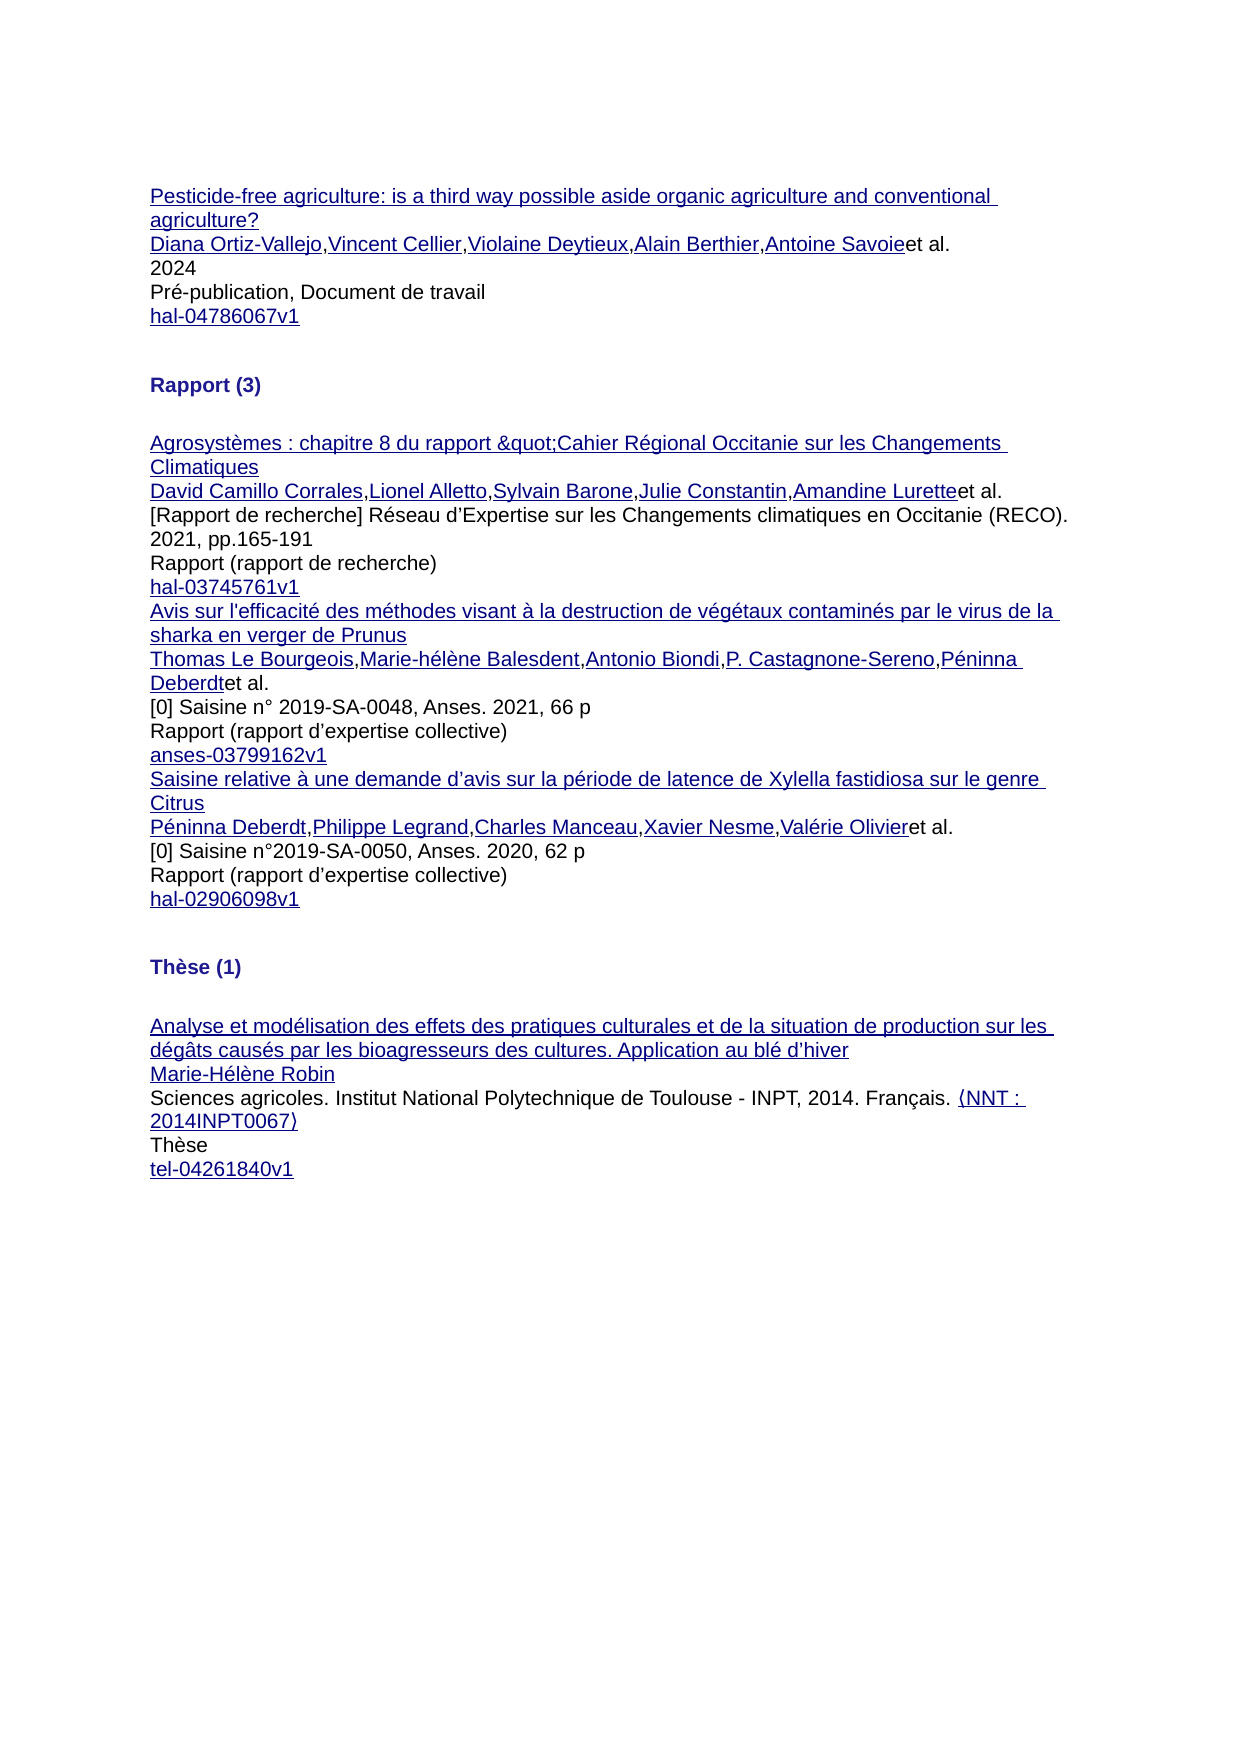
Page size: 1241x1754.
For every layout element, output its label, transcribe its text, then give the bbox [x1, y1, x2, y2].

table_header Pesticide-free agriculture: is a third way possible aside organic agriculture and conventional agriculture? Diana Ortiz-Vallejo,Vincent Cellier,Violaine Deytieux,Alain Berthier,Antoine Savoieet al. 2024 Pré-publication, Document de travail hal-04786067v1 [150, 184, 1090, 328]
table_cell Saisine relative à une demande d’avis sur la période de latence de Xylella fastidiosa sur le genre Citrus Péninna Deberdt,Philippe Legrand,Charles Manceau,Xavier Nesme,Valérie Olivieret al. [0] Saisine n°2019-SA-0050, Anses. 2020, 62 p Rapport (rapport d’expertise collective) hal-02906098v1 [150, 767, 1090, 910]
table_header Analyse et modélisation des effets des pratiques culturales et de la situation de production sur les dégâts causés par les bioagresseurs des cultures. Application au blé d’hiver Marie-Hélène Robin Sciences agricoles. Institut National Polytechnique de Toulouse - INPT, 2014. Français. ⟨NNT : 2014INPT0067⟩ Thèse tel-04261840v1 [150, 1014, 1090, 1181]
table_header Agrosystèmes : chapitre 8 du rapport &quot;Cahier Régional Occitanie sur les Changements Climatiques David Camillo Corrales,Lionel Alletto,Sylvain Barone,Julie Constantin,Amandine Luretteet al. [Rapport de recherche] Réseau d’Expertise sur les Changements climatiques en Occitanie (RECO). 2021, pp.165-191 Rapport (rapport de recherche) hal-03745761v1 [150, 431, 1090, 599]
table_cell Avis sur l'efficacité des méthodes visant à la destruction de végétaux contaminés par le virus de la sharka en verger de Prunus Thomas Le Bourgeois,Marie‐hélène Balesdent,Antonio Biondi,P. Castagnone-Sereno,Péninna Deberdtet al. [0] Saisine n° 2019-SA-0048, Anses. 2021, 66 p Rapport (rapport d’expertise collective) anses-03799162v1 [150, 599, 1090, 767]
subtitle Thèse (1) [150, 955, 1090, 979]
subtitle Rapport (3) [150, 373, 1090, 397]
